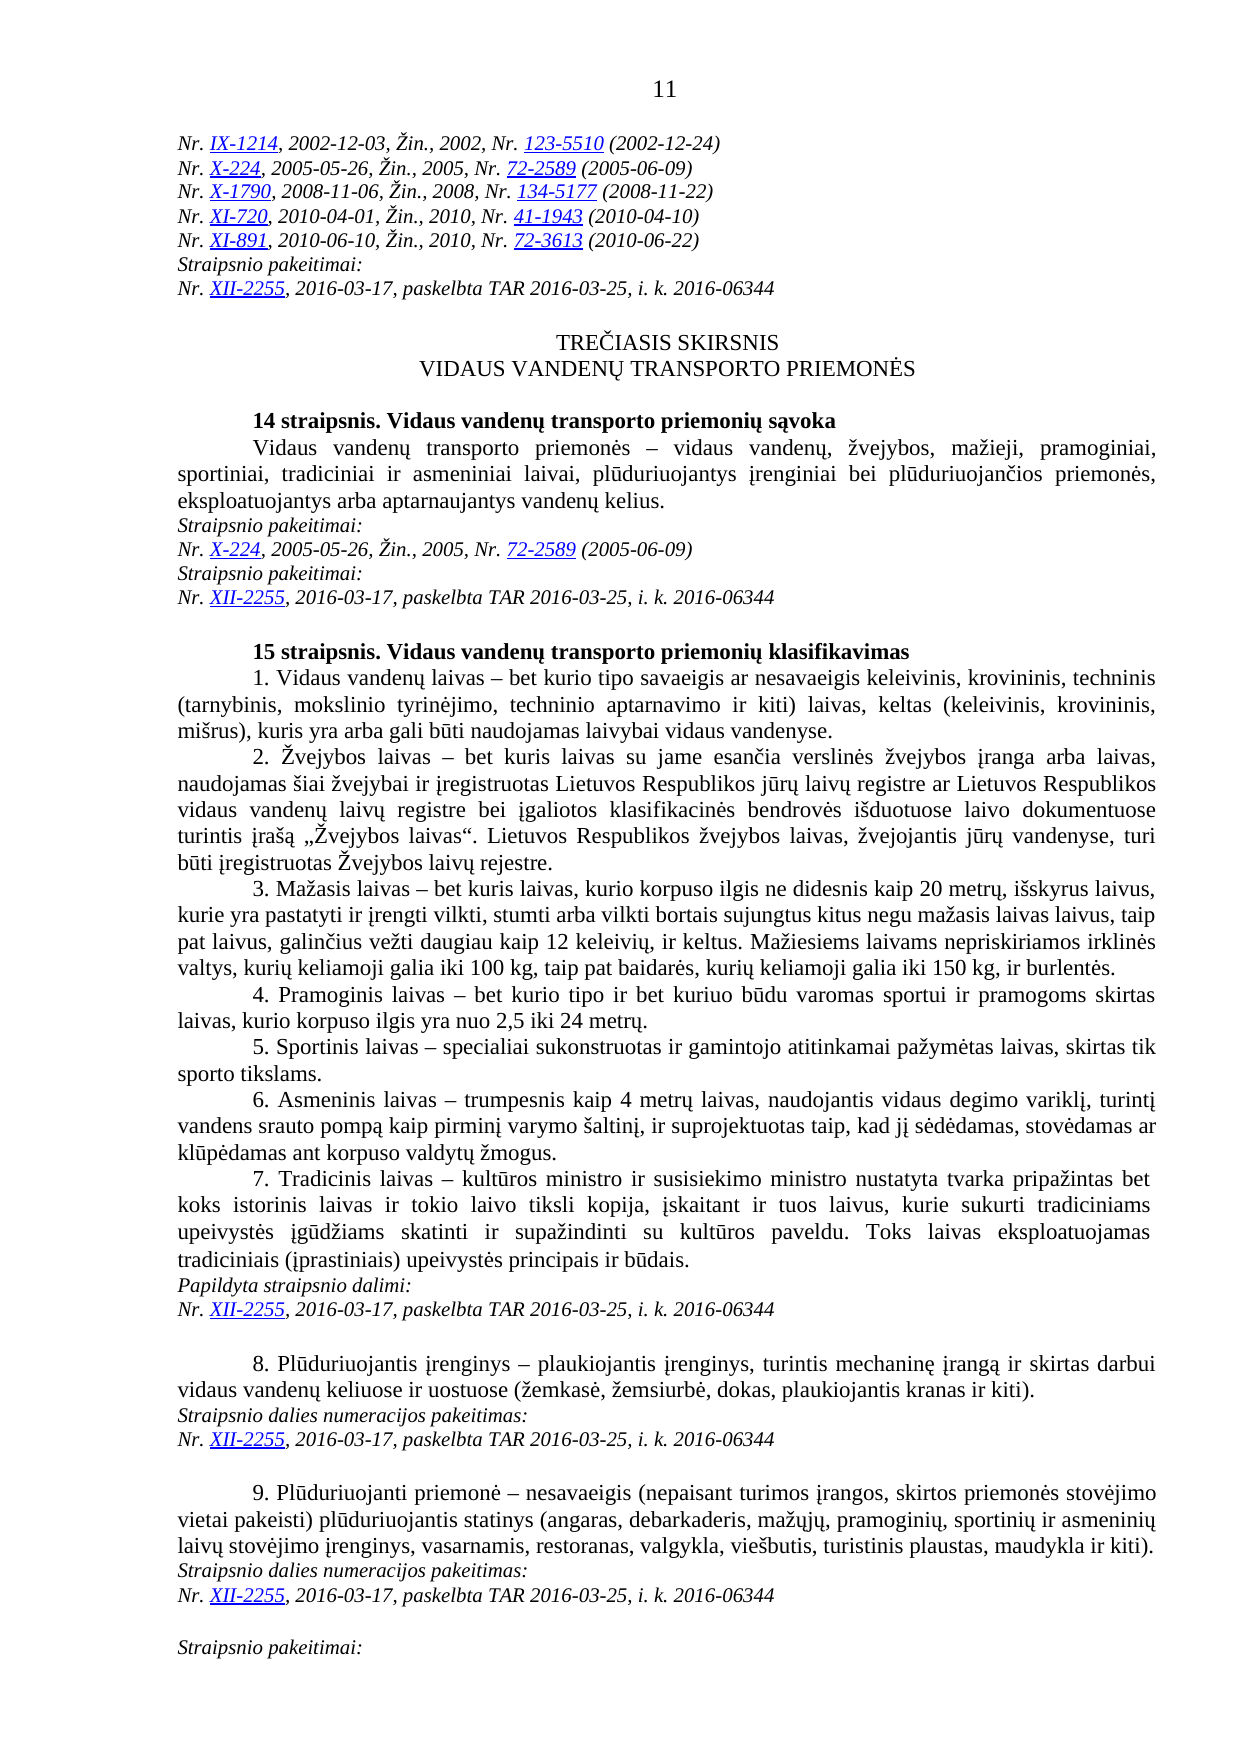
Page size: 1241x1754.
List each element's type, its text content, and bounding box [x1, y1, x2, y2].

text Nr. XII-2255, 2016-03-17, paskelbta TAR 2016-03-25, i. k. 2016-06344 [177, 1427, 1152, 1451]
text Nr. XI-720, 2010-04-01, Žin., 2010, Nr. 41-1943 (2010-04-10) [177, 203, 1152, 228]
text Nr. X-1790, 2008-11-06, Žin., 2008, Nr. 134-5177 (2008-11-22) [177, 179, 1158, 203]
text Straipsnio dalies numeracijos pakeitimas: [177, 1558, 1152, 1582]
text 6. Asmeninis laivas – trumpesnis kaip 4 metrų laivas, naudojantis vidaus degimo variklį, turintį vandens srauto pompą kaip pirminį varymo šaltinį, ir suprojektuotas taip, kad jį sėdėdamas, stovėdamas ar klūpėdamas ant korpuso valdytų žmogus. [177, 1086, 1158, 1165]
text 1. Vidaus vandenų laivas – bet kurio tipo savaeigis ar nesavaeigis keleivinis, krovininis, techninis (tarnybinis, mokslinio tyrinėjimo, techninio aptarnavimo ir kiti) laivas, keltas (keleivinis, krovininis, mišrus), kuris yra arba gali būti naudojamas laivybai vidaus vandenyse. [177, 664, 1158, 743]
text 15 straipsnis. Vidaus vandenų transporto priemonių klasifikavimas [177, 638, 1158, 664]
text 5. Sportinis laivas – specialiai sukonstruotas ir gamintojo atitinkamai pažymėtas laivas, skirtas tik sporto tikslams. [177, 1033, 1158, 1086]
text 4. Pramoginis laivas – bet kurio tipo ir bet kuriuo būdu varomas sportui ir pramogoms skirtas laivas, kurio korpuso ilgis yra nuo 2,5 iki 24 metrų. [177, 981, 1158, 1033]
text Straipsnio pakeitimai: [177, 252, 1152, 276]
text Nr. XII-2255, 2016-03-17, paskelbta TAR 2016-03-25, i. k. 2016-06344 [177, 1582, 1152, 1607]
text Nr. XII-2255, 2016-03-17, paskelbta TAR 2016-03-25, i. k. 2016-06344 [177, 1297, 1152, 1321]
text Straipsnio pakeitimai: [177, 513, 1152, 537]
text TREČIASIS SKIRSNIS [177, 328, 1158, 355]
text Nr. XI-891, 2010-06-10, Žin., 2010, Nr. 72-3613 (2010-06-22) [177, 228, 1152, 252]
text Nr. IX-1214, 2002-12-03, Žin., 2002, Nr. 123-5510 (2002-12-24) [177, 131, 1158, 155]
text Papildyta straipsnio dalimi: [177, 1273, 1152, 1297]
text Vidaus vandenų transporto priemonės – vidaus vandenų, žvejybos, mažieji, pramoginiai, sportiniai, tradiciniai ir asmeniniai laivai, plūduriuojantys įrenginiai bei plūduriuojančios priemonės, eksploatuojantys arba aptarnaujantys vandenų kelius. [177, 434, 1158, 513]
text Straipsnio dalies numeracijos pakeitimas: [177, 1402, 1152, 1427]
text 3. Mažasis laivas – bet kuris laivas, kurio korpuso ilgis ne didesnis kaip 20 metrų, išskyrus laivus, kurie yra pastatyti ir įrengti vilkti, stumti arba vilkti bortais sujungtus kitus negu mažasis laivas laivus, taip pat laivus, galinčius vežti daugiau kaip 12 keleivių, ir keltus. Mažiesiems laivams nepriskiriamos irklinės valtys, kurių keliamoji galia iki 100 kg, taip pat baidarės, kurių keliamoji galia iki 150 kg, ir burlentės. [177, 875, 1158, 981]
text Straipsnio pakeitimai: [177, 1635, 1158, 1659]
text Straipsnio pakeitimai: [177, 561, 1152, 585]
text 7. Tradicinis laivas – kultūros ministro ir susisiekimo ministro nustatyta tvarka pripažintas bet koks istorinis laivas ir tokio laivo tiksli kopija, įskaitant ir tuos laivus, kurie sukurti tradiciniams upeivystės įgūdžiams skatinti ir supažindinti su kultūros paveldu. Toks laivas eksploatuojamas tradiciniais (įprastiniais) upeivystės principais ir būdais. [177, 1165, 1152, 1273]
text Nr. XII-2255, 2016-03-17, paskelbta TAR 2016-03-25, i. k. 2016-06344 [177, 276, 1152, 300]
text 9. Plūduriuojanti priemonė – nesavaeigis (nepaisant turimos įrangos, skirtos priemonės stovėjimo vietai pakeisti) plūduriuojantis statinys (angaras, debarkaderis, mažųjų, pramoginių, sportinių ir asmeninių laivų stovėjimo įrenginys, vasarnamis, restoranas, valgykla, viešbutis, turistinis plaustas, maudykla ir kiti). [177, 1479, 1158, 1558]
text 8. Plūduriuojantis įrenginys – plaukiojantis įrenginys, turintis mechaninę įrangą ir skirtas darbui vidaus vandenų keliuose ir uostuose (žemkasė, žemsiurbė, dokas, plaukiojantis kranas ir kiti). [177, 1350, 1158, 1402]
text Nr. X-224, 2005-05-26, Žin., 2005, Nr. 72-2589 (2005-06-09) [177, 537, 1152, 561]
text 14 straipsnis. Vidaus vandenų transporto priemonių sąvoka [177, 408, 1158, 434]
text 2. Žvejybos laivas – bet kuris laivas su jame esančia verslinės žvejybos įranga arba laivas, naudojamas šiai žvejybai ir įregistruotas Lietuvos Respublikos jūrų laivų registre ar Lietuvos Respublikos vidaus vandenų laivų registre bei įgaliotos klasifikacinės bendrovės išduotuose laivo dokumentuose turintis įrašą „Žvejybos laivas“. Lietuvos Respublikos žvejybos laivas, žvejojantis jūrų vandenyse, turi būti įregistruotas Žvejybos laivų rejestre. [177, 743, 1158, 875]
text Nr. XII-2255, 2016-03-17, paskelbta TAR 2016-03-25, i. k. 2016-06344 [177, 585, 1152, 609]
text VIDAUS VANDENŲ TRANSPORTO PRIEMONĖS [177, 355, 1158, 381]
text Nr. X-224, 2005-05-26, Žin., 2005, Nr. 72-2589 (2005-06-09) [177, 155, 1158, 179]
